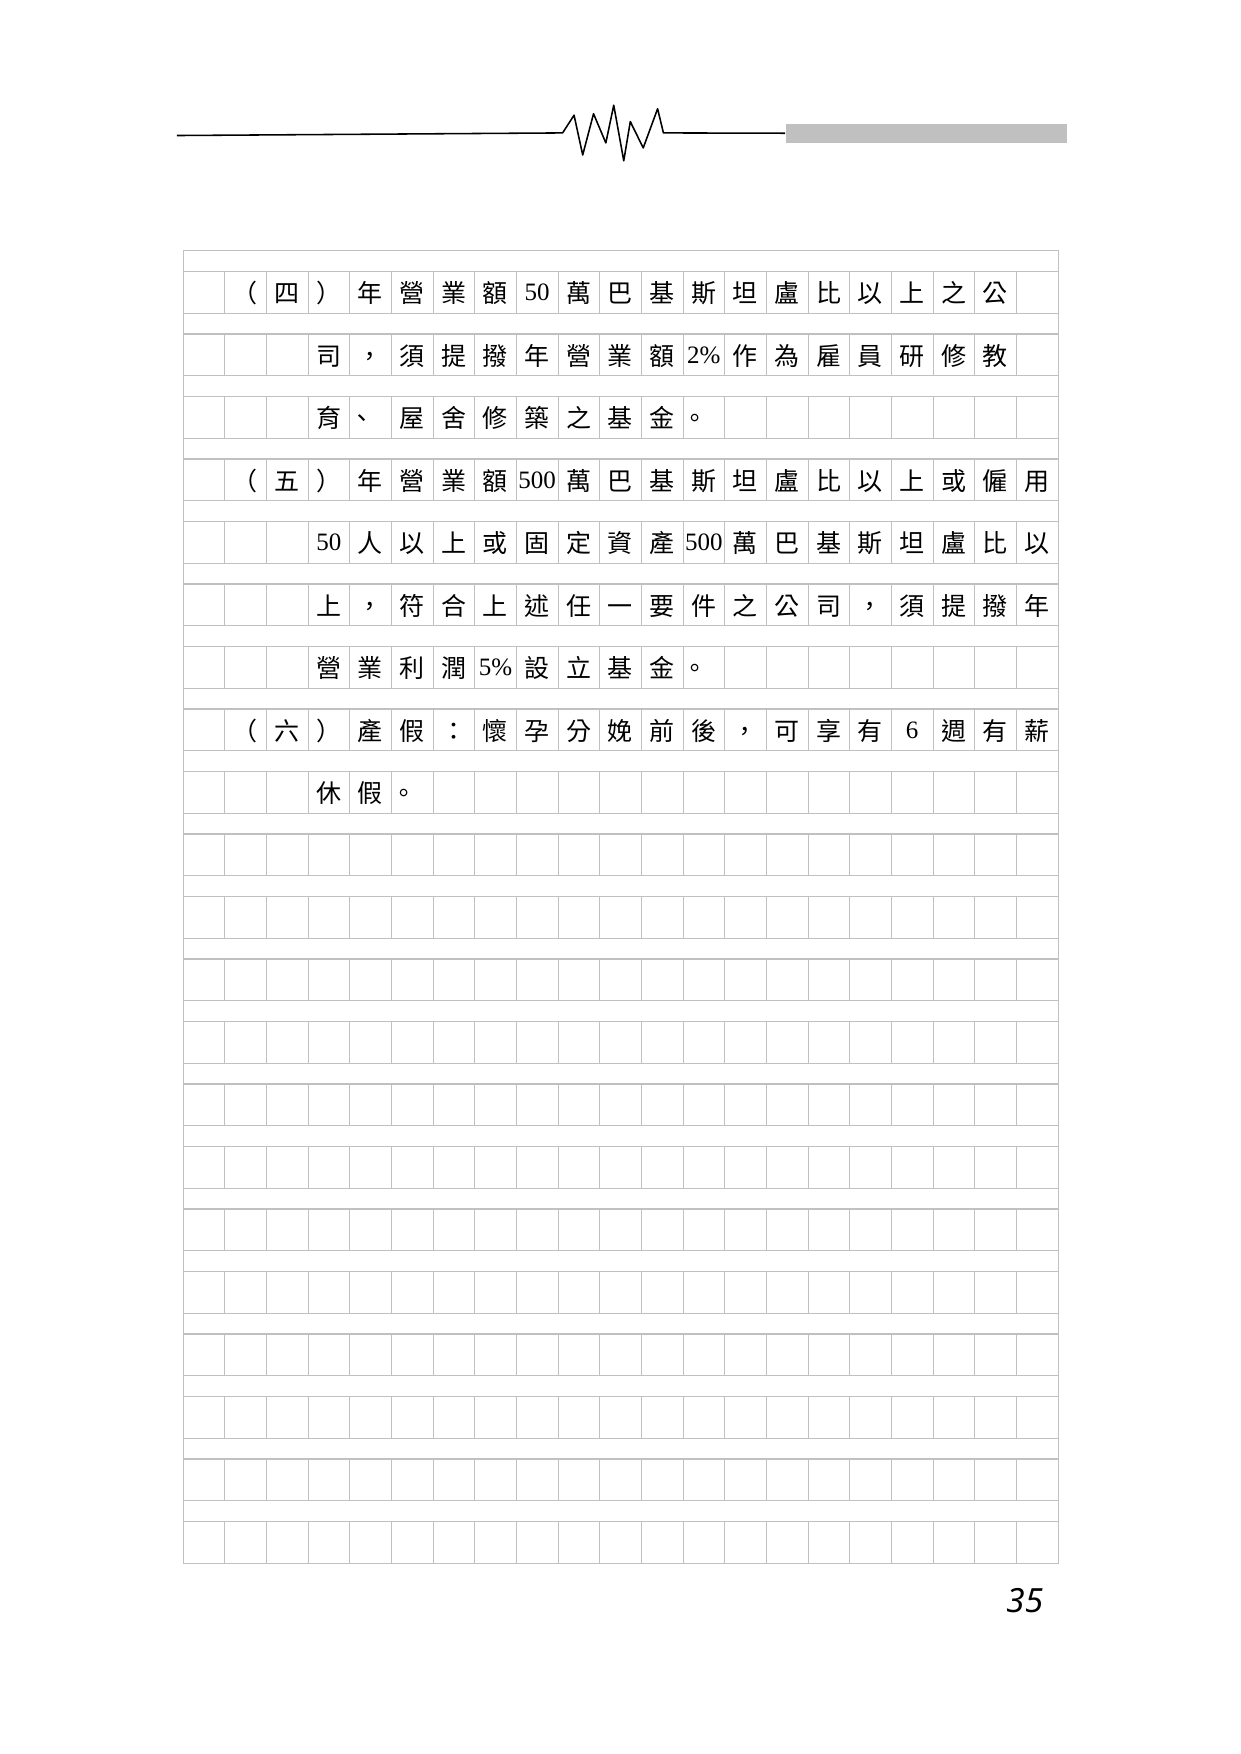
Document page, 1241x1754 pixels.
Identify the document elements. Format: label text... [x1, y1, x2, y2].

text [225, 522, 266, 563]
text [975, 647, 1016, 688]
text （四）年營業額50萬巴基斯坦盧比以上之公司，須提撥年營業額2%作為雇員研修教育、屋舍修築之基金。 [850, 397, 891, 438]
text 斯 [850, 522, 891, 563]
text 休 [309, 772, 349, 813]
text （四）年營業額50萬巴基斯坦盧比以上之公司，須提撥年營業額2%作為雇員研修教育、屋舍修築之基金。 [934, 335, 974, 375]
text （四）年營業額50萬巴基斯坦盧比以上之公司，須提撥年營業額2%作為雇員研修教育、屋舍修築之基金。 [600, 272, 641, 313]
text （四）年營業額50萬巴基斯坦盧比以上之公司，須提撥年營業額2%作為雇員研修教育、屋舍修築之基金。 [1017, 335, 1058, 375]
text 薪 [1017, 710, 1058, 750]
text [225, 585, 266, 625]
text （四）年營業額50萬巴基斯坦盧比以上之公司，須提撥年營業額2%作為雇員研修教育、屋舍修築之基金。 [642, 335, 683, 375]
text 潤 [434, 647, 474, 688]
text 產 [642, 522, 683, 563]
text 盧 [767, 460, 808, 500]
text （四）年營業額50萬巴基斯坦盧比以上之公司，須提撥年營業額2%作為雇員研修教育、屋舍修築之基金。 [392, 335, 433, 375]
text ： [434, 710, 474, 750]
text 用 [1017, 460, 1058, 500]
text （四）年營業額50萬巴基斯坦盧比以上之公司，須提撥年營業額2%作為雇員研修教育、屋舍修築之基金。 [809, 335, 849, 375]
text （四）年營業額50萬巴基斯坦盧比以上之公司，須提撥年營業額2%作為雇員研修教育、屋舍修築之基金。 [975, 335, 1016, 375]
text 假 [350, 772, 391, 813]
text 任 [559, 585, 599, 625]
text [850, 772, 891, 813]
text （四）年營業額50萬巴基斯坦盧比以上之公司，須提撥年營業額2%作為雇員研修教育、屋舍修築之基金。 [392, 272, 433, 313]
text 人 [350, 522, 391, 563]
text 業 [434, 460, 474, 500]
text 司 [809, 585, 849, 625]
text [1017, 647, 1058, 688]
text 斯 [684, 460, 724, 500]
text 設 [517, 647, 558, 688]
text 符 [392, 585, 433, 625]
text （四）年營業額50萬巴基斯坦盧比以上之公司，須提撥年營業額2%作為雇員研修教育、屋舍修築之基金。 [559, 335, 599, 375]
text 以 [392, 522, 433, 563]
text （四）年營業額50萬巴基斯坦盧比以上之公司，須提撥年營業額2%作為雇員研修教育、屋舍修築之基金。 [642, 272, 683, 313]
text 上 [434, 522, 474, 563]
text （四）年營業額50萬巴基斯坦盧比以上之公司，須提撥年營業額2%作為雇員研修教育、屋舍修築之基金。 [684, 335, 724, 375]
text ， [850, 585, 891, 625]
text 5% [475, 647, 516, 688]
text 基 [642, 460, 683, 500]
text （四）年營業額50萬巴基斯坦盧比以上之公司，須提撥年營業額2%作為雇員研修教育、屋舍修築之基金。 [600, 397, 641, 438]
text 合 [434, 585, 474, 625]
text （四）年營業額50萬巴基斯坦盧比以上之公司，須提撥年營業額2%作為雇員研修教育、屋舍修築之基金。 [309, 272, 349, 313]
text [850, 647, 891, 688]
text （四）年營業額50萬巴基斯坦盧比以上之公司，須提撥年營業額2%作為雇員研修教育、屋舍修築之基金。 [434, 397, 474, 438]
text （四）年營業額50萬巴基斯坦盧比以上之公司，須提撥年營業額2%作為雇員研修教育、屋舍修築之基金。 [225, 272, 266, 313]
text （四）年營業額50萬巴基斯坦盧比以上之公司，須提撥年營業額2%作為雇員研修教育、屋舍修築之基金。 [207, 251, 1058, 271]
text 上 [309, 585, 349, 625]
text ， [725, 710, 766, 750]
text 巴 [767, 522, 808, 563]
text [434, 772, 474, 813]
text （四）年營業額50萬巴基斯坦盧比以上之公司，須提撥年營業額2%作為雇員研修教育、屋舍修築之基金。 [934, 397, 974, 438]
text （四）年營業額50萬巴基斯坦盧比以上之公司，須提撥年營業額2%作為雇員研修教育、屋舍修築之基金。 [434, 335, 474, 375]
text （四）年營業額50萬巴基斯坦盧比以上之公司，須提撥年營業額2%作為雇員研修教育、屋舍修築之基金。 [267, 272, 308, 313]
text [600, 772, 641, 813]
text [559, 772, 599, 813]
text [207, 626, 1058, 646]
text [267, 522, 308, 563]
text [725, 772, 766, 813]
text （ [225, 460, 266, 500]
text [767, 647, 808, 688]
text 比 [975, 522, 1016, 563]
text 假 [392, 710, 433, 750]
text 僱 [975, 460, 1016, 500]
text 懷 [475, 710, 516, 750]
text 一 [600, 585, 641, 625]
text 上 [892, 460, 933, 500]
text 年 [350, 460, 391, 500]
text [642, 772, 683, 813]
text 基 [600, 647, 641, 688]
text （四）年營業額50萬巴基斯坦盧比以上之公司，須提撥年營業額2%作為雇員研修教育、屋舍修築之基金。 [767, 397, 808, 438]
text 立 [559, 647, 599, 688]
text [267, 585, 308, 625]
text （四）年營業額50萬巴基斯坦盧比以上之公司，須提撥年營業額2%作為雇員研修教育、屋舍修築之基金。 [725, 397, 766, 438]
text [225, 647, 266, 688]
text （四）年營業額50萬巴基斯坦盧比以上之公司，須提撥年營業額2%作為雇員研修教育、屋舍修築之基金。 [1017, 397, 1058, 438]
text 資 [600, 522, 641, 563]
text 或 [934, 460, 974, 500]
text 上 [475, 585, 516, 625]
text 萬 [559, 460, 599, 500]
text 金 [642, 647, 683, 688]
text （四）年營業額50萬巴基斯坦盧比以上之公司，須提撥年營業額2%作為雇員研修教育、屋舍修築之基金。 [207, 376, 1058, 396]
text [1017, 772, 1058, 813]
text 坦 [725, 460, 766, 500]
text 萬 [725, 522, 766, 563]
text [892, 772, 933, 813]
text 五 [267, 460, 308, 500]
text （四）年營業額50萬巴基斯坦盧比以上之公司，須提撥年營業額2%作為雇員研修教育、屋舍修築之基金。 [267, 335, 308, 375]
text [809, 772, 849, 813]
text （四）年營業額50萬巴基斯坦盧比以上之公司，須提撥年營業額2%作為雇員研修教育、屋舍修築之基金。 [892, 397, 933, 438]
text [207, 772, 224, 813]
text [207, 564, 1058, 583]
text 六 [267, 710, 308, 750]
text 500 [684, 522, 724, 563]
text 以 [850, 460, 891, 500]
text [725, 647, 766, 688]
text （四）年營業額50萬巴基斯坦盧比以上之公司，須提撥年營業額2%作為雇員研修教育、屋舍修築之基金。 [934, 272, 974, 313]
text 可 [767, 710, 808, 750]
text （四）年營業額50萬巴基斯坦盧比以上之公司，須提撥年營業額2%作為雇員研修教育、屋舍修築之基金。 [975, 272, 1016, 313]
text 述 [517, 585, 558, 625]
text （四）年營業額50萬巴基斯坦盧比以上之公司，須提撥年營業額2%作為雇員研修教育、屋舍修築之基金。 [850, 335, 891, 375]
text （四）年營業額50萬巴基斯坦盧比以上之公司，須提撥年營業額2%作為雇員研修教育、屋舍修築之基金。 [725, 272, 766, 313]
text [934, 772, 974, 813]
text 營 [309, 647, 349, 688]
text （四）年營業額50萬巴基斯坦盧比以上之公司，須提撥年營業額2%作為雇員研修教育、屋舍修築之基金。 [517, 397, 558, 438]
text 。 [684, 647, 724, 688]
text [267, 647, 308, 688]
text 業 [350, 647, 391, 688]
text 孕 [517, 710, 558, 750]
text [225, 772, 266, 813]
text （四）年營業額50萬巴基斯坦盧比以上之公司，須提撥年營業額2%作為雇員研修教育、屋舍修築之基金。 [475, 335, 516, 375]
text （四）年營業額50萬巴基斯坦盧比以上之公司，須提撥年營業額2%作為雇員研修教育、屋舍修築之基金。 [559, 272, 599, 313]
text （四）年營業額50萬巴基斯坦盧比以上之公司，須提撥年營業額2%作為雇員研修教育、屋舍修築之基金。 [975, 397, 1016, 438]
text 利 [392, 647, 433, 688]
text 之 [725, 585, 766, 625]
text 營 [392, 460, 433, 500]
text 有 [975, 710, 1016, 750]
text （四）年營業額50萬巴基斯坦盧比以上之公司，須提撥年營業額2%作為雇員研修教育、屋舍修築之基金。 [767, 335, 808, 375]
text 或 [475, 522, 516, 563]
text [975, 772, 1016, 813]
text （四）年營業額50萬巴基斯坦盧比以上之公司，須提撥年營業額2%作為雇員研修教育、屋舍修築之基金。 [434, 272, 474, 313]
text [267, 772, 308, 813]
text 要 [642, 585, 683, 625]
text （四）年營業額50萬巴基斯坦盧比以上之公司，須提撥年營業額2%作為雇員研修教育、屋舍修築之基金。 [1017, 272, 1058, 313]
text （ [225, 710, 266, 750]
text 。 [392, 772, 433, 813]
text 撥 [975, 585, 1016, 625]
text 提 [934, 585, 974, 625]
text [207, 501, 1058, 521]
text 須 [892, 585, 933, 625]
text （四）年營業額50萬巴基斯坦盧比以上之公司，須提撥年營業額2%作為雇員研修教育、屋舍修築之基金。 [892, 272, 933, 313]
text （四）年營業額50萬巴基斯坦盧比以上之公司，須提撥年營業額2%作為雇員研修教育、屋舍修築之基金。 [350, 335, 391, 375]
text 6 [892, 710, 933, 750]
text ） [309, 460, 349, 500]
text （四）年營業額50萬巴基斯坦盧比以上之公司，須提撥年營業額2%作為雇員研修教育、屋舍修築之基金。 [392, 397, 433, 438]
text 享 [809, 710, 849, 750]
text （四）年營業額50萬巴基斯坦盧比以上之公司，須提撥年營業額2%作為雇員研修教育、屋舍修築之基金。 [767, 272, 808, 313]
text ） [309, 710, 349, 750]
text （四）年營業額50萬巴基斯坦盧比以上之公司，須提撥年營業額2%作為雇員研修教育、屋舍修築之基金。 [225, 335, 266, 375]
text （四）年營業額50萬巴基斯坦盧比以上之公司，須提撥年營業額2%作為雇員研修教育、屋舍修築之基金。 [350, 397, 391, 438]
text [767, 772, 808, 813]
text 比 [809, 460, 849, 500]
text （四）年營業額50萬巴基斯坦盧比以上之公司，須提撥年營業額2%作為雇員研修教育、屋舍修築之基金。 [517, 335, 558, 375]
text [475, 772, 516, 813]
text [207, 710, 224, 750]
text [684, 772, 724, 813]
text 定 [559, 522, 599, 563]
text （四）年營業額50萬巴基斯坦盧比以上之公司，須提撥年營業額2%作為雇員研修教育、屋舍修築之基金。 [684, 397, 724, 438]
text 以 [1017, 522, 1058, 563]
text （四）年營業額50萬巴基斯坦盧比以上之公司，須提撥年營業額2%作為雇員研修教育、屋舍修築之基金。 [309, 335, 349, 375]
text ， [350, 585, 391, 625]
text （四）年營業額50萬巴基斯坦盧比以上之公司，須提撥年營業額2%作為雇員研修教育、屋舍修築之基金。 [600, 335, 641, 375]
text （四）年營業額50萬巴基斯坦盧比以上之公司，須提撥年營業額2%作為雇員研修教育、屋舍修築之基金。 [517, 272, 558, 313]
text [809, 647, 849, 688]
text （四）年營業額50萬巴基斯坦盧比以上之公司，須提撥年營業額2%作為雇員研修教育、屋舍修築之基金。 [642, 397, 683, 438]
text （四）年營業額50萬巴基斯坦盧比以上之公司，須提撥年營業額2%作為雇員研修教育、屋舍修築之基金。 [350, 272, 391, 313]
text 件 [684, 585, 724, 625]
text 額 [475, 460, 516, 500]
text 後 [684, 710, 724, 750]
text [517, 772, 558, 813]
text 50 [309, 522, 349, 563]
text （四）年營業額50萬巴基斯坦盧比以上之公司，須提撥年營業額2%作為雇員研修教育、屋舍修築之基金。 [475, 397, 516, 438]
text （四）年營業額50萬巴基斯坦盧比以上之公司，須提撥年營業額2%作為雇員研修教育、屋舍修築之基金。 [267, 397, 308, 438]
text （四）年營業額50萬巴基斯坦盧比以上之公司，須提撥年營業額2%作為雇員研修教育、屋舍修築之基金。 [207, 314, 1058, 333]
text 產 [350, 710, 391, 750]
text [934, 647, 974, 688]
text 500 [517, 460, 558, 500]
text 巴 [600, 460, 641, 500]
text [207, 751, 1058, 771]
text （四）年營業額50萬巴基斯坦盧比以上之公司，須提撥年營業額2%作為雇員研修教育、屋舍修築之基金。 [809, 272, 849, 313]
text 有 [850, 710, 891, 750]
text 公 [767, 585, 808, 625]
text 基 [809, 522, 849, 563]
text 娩 [600, 710, 641, 750]
text [207, 689, 1058, 708]
text （四）年營業額50萬巴基斯坦盧比以上之公司，須提撥年營業額2%作為雇員研修教育、屋舍修築之基金。 [475, 272, 516, 313]
text （四）年營業額50萬巴基斯坦盧比以上之公司，須提撥年營業額2%作為雇員研修教育、屋舍修築之基金。 [725, 335, 766, 375]
text （四）年營業額50萬巴基斯坦盧比以上之公司，須提撥年營業額2%作為雇員研修教育、屋舍修築之基金。 [850, 272, 891, 313]
text 坦 [892, 522, 933, 563]
text 週 [934, 710, 974, 750]
text （四）年營業額50萬巴基斯坦盧比以上之公司，須提撥年營業額2%作為雇員研修教育、屋舍修築之基金。 [892, 335, 933, 375]
text （四）年營業額50萬巴基斯坦盧比以上之公司，須提撥年營業額2%作為雇員研修教育、屋舍修築之基金。 [309, 397, 349, 438]
text （四）年營業額50萬巴基斯坦盧比以上之公司，須提撥年營業額2%作為雇員研修教育、屋舍修築之基金。 [809, 397, 849, 438]
text 前 [642, 710, 683, 750]
text 分 [559, 710, 599, 750]
text [892, 647, 933, 688]
text （四）年營業額50萬巴基斯坦盧比以上之公司，須提撥年營業額2%作為雇員研修教育、屋舍修築之基金。 [225, 397, 266, 438]
text 盧 [934, 522, 974, 563]
text 固 [517, 522, 558, 563]
text [207, 439, 1058, 458]
text （四）年營業額50萬巴基斯坦盧比以上之公司，須提撥年營業額2%作為雇員研修教育、屋舍修築之基金。 [684, 272, 724, 313]
text （四）年營業額50萬巴基斯坦盧比以上之公司，須提撥年營業額2%作為雇員研修教育、屋舍修築之基金。 [559, 397, 599, 438]
text 年 [1017, 585, 1058, 625]
